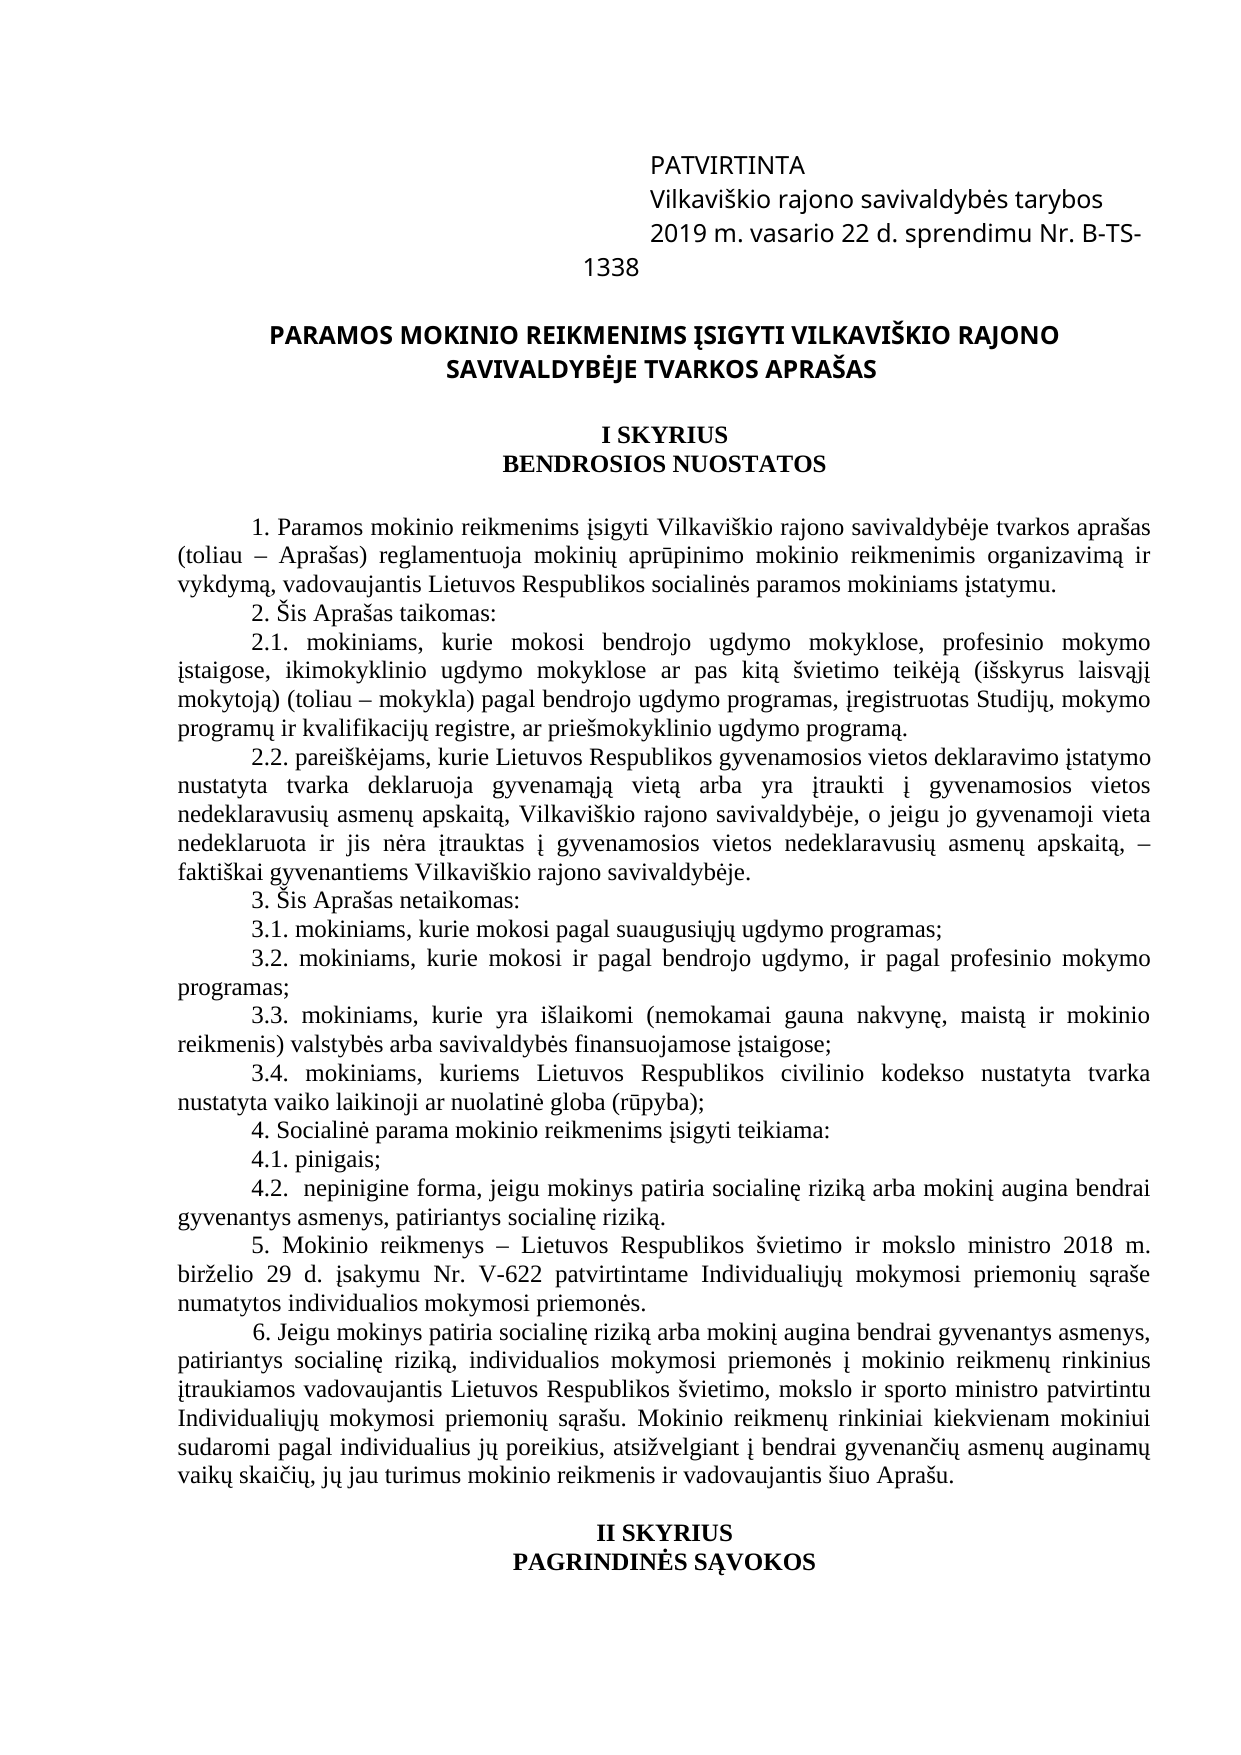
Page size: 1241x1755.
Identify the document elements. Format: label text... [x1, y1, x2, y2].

text 3. Šis Aprašas netaikomas: [177, 885, 1152, 914]
text 1. Paramos mokinio reikmenims įsigyti Vilkaviškio rajono savivaldybėje tvarkos aprašas (toliau – Aprašas) reglamentuoja mokinių aprūpinimo mokinio reikmenimis organizavimą ir vykdymą, vadovaujantis Lietuvos Respublikos socialinės paramos mokiniams įstatymu. [177, 512, 1152, 598]
text II SKYRIUS [177, 1518, 1152, 1547]
text PATVIRTINTA [582, 148, 1152, 182]
text 5. Mokinio reikmenys – Lietuvos Respublikos švietimo ir mokslo ministro 2018 m. birželio 29 d. įsakymu Nr. V-622 patvirtintame Individualiųjų mokymosi priemonių sąraše numatytos individualios mokymosi priemonės. [177, 1230, 1152, 1317]
text I SKYRIUS [177, 420, 1152, 449]
text Vilkaviškio rajono savivaldybės tarybos [177, 182, 1152, 216]
text 2. Šis Aprašas taikomas: [177, 598, 1152, 627]
text 2.2. pareiškėjams, kurie Lietuvos Respublikos gyvenamosios vietos deklaravimo įstatymo nustatyta tvarka deklaruoja gyvenamąją vietą arba yra įtraukti į gyvenamosios vietos nedeklaravusių asmenų apskaitą, Vilkaviškio rajono savivaldybėje, o jeigu jo gyvenamoji vieta nedeklaruota ir jis nėra įtrauktas į gyvenamosios vietos nedeklaravusių asmenų apskaitą, – faktiškai gyvenantiems Vilkaviškio rajono savivaldybėje. [177, 742, 1152, 885]
text 2.1. mokiniams, kurie mokosi bendrojo ugdymo mokyklose, profesinio mokymo įstaigose, ikimokyklinio ugdymo mokyklose ar pas kitą švietimo teikėją (išskyrus laisvąjį mokytoją) (toliau – mokykla) pagal bendrojo ugdymo programas, įregistruotas Studijų, mokymo programų ir kvalifikacijų registre, ar priešmokyklinio ugdymo programą. [177, 627, 1152, 742]
text 4.2. nepinigine forma, jeigu mokinys patiria socialinę riziką arba mokinį augina bendrai gyvenantys asmenys, patiriantys socialinę riziką. [177, 1173, 1152, 1230]
text 2019 m. vasario 22 d. sprendimu Nr. B-TS-1338 [582, 216, 1152, 284]
text 6. Jeigu mokinys patiria socialinę riziką arba mokinį augina bendrai gyvenantys asmenys, patiriantys socialinę riziką, individualios mokymosi priemonės į mokinio reikmenų rinkinius įtraukiamos vadovaujantis Lietuvos Respublikos švietimo, mokslo ir sporto ministro patvirtintu Individualiųjų mokymosi priemonių sąrašu. Mokinio reikmenų rinkiniai kiekvienam mokiniui sudaromi pagal individualius jų poreikius, atsižvelgiant į bendrai gyvenančių asmenų auginamų vaikų skaičių, jų jau turimus mokinio reikmenis ir vadovaujantis šiuo Aprašu. [177, 1317, 1152, 1489]
text 4. Socialinė parama mokinio reikmenims įsigyti teikiama: [177, 1115, 1152, 1144]
text 3.2. mokiniams, kurie mokosi ir pagal bendrojo ugdymo, ir pagal profesinio mokymo programas; [177, 943, 1152, 1000]
text 3.1. mokiniams, kurie mokosi pagal suaugusiųjų ugdymo programas; [177, 914, 1152, 943]
text PAGRINDINĖS SĄVOKOS [177, 1547, 1152, 1575]
text PARAMOS MOKINIO REIKMENIMS ĮSIGYTI VILKAVIŠKIO RAJONO SAVIVALDYBĖJE TVARKOS APRAŠAS [177, 318, 1152, 386]
text BENDROSIOS NUOSTATOS [177, 449, 1152, 478]
text 4.1. pinigais; [177, 1144, 1152, 1173]
text 3.4. mokiniams, kuriems Lietuvos Respublikos civilinio kodekso nustatyta tvarka nustatyta vaiko laikinoji ar nuolatinė globa (rūpyba); [177, 1058, 1152, 1115]
text 3.3. mokiniams, kurie yra išlaikomi (nemokamai gauna nakvynę, maistą ir mokinio reikmenis) valstybės arba savivaldybės finansuojamose įstaigose; [177, 1000, 1152, 1058]
